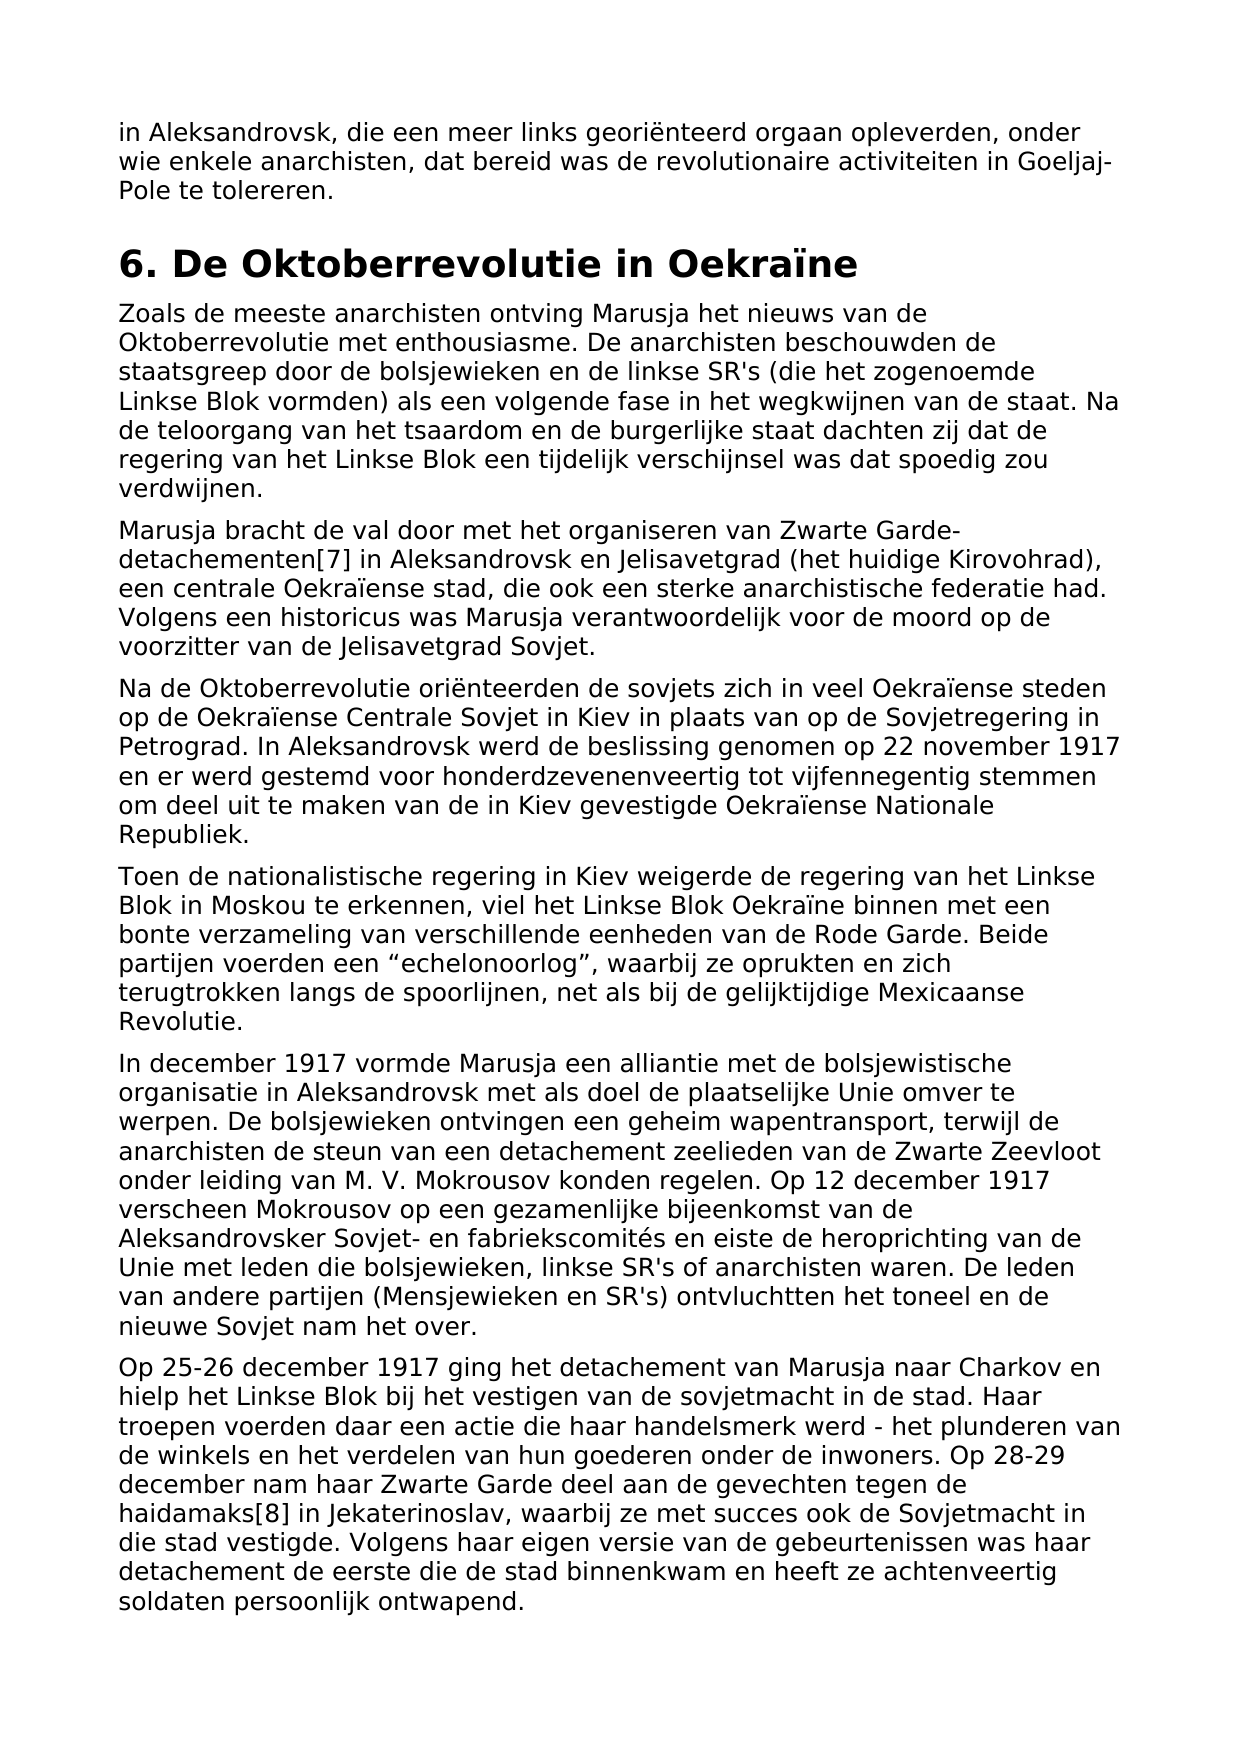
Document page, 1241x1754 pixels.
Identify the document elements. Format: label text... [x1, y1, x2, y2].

text Na de Oktoberrevolutie oriënteerden de sovjets zich in veel Oekraïense steden op de Oekraïense Centrale Sovjet in Kiev in plaats van op de Sovjetregering in Petrograd. In Aleksandrovsk werd de beslissing genomen op 22 november 1917 en er werd gestemd voor honderdzevenenveertig tot vijfennegentig stemmen om deel uit te maken van de in Kiev gevestigde Oekraïense Nationale Republiek. [118, 674, 1122, 849]
text Op 25-26 december 1917 ging het detachement van Marusja naar Charkov en hielp het Linkse Blok bij het vestigen van de sovjetmacht in de stad. Haar troepen voerden daar een actie die haar handelsmerk werd - het plunderen van de winkels en het verdelen van hun goederen onder de inwoners. Op 28-29 december nam haar Zwarte Garde deel aan de gevechten tegen de haidamaks[8] in Jekaterinoslav, waarbij ze met succes ook de Sovjetmacht in die stad vestigde. Volgens haar eigen versie van de gebeurtenissen was haar detachement de eerste die de stad binnenkwam en heeft ze achtenveertig soldaten persoonlijk ontwapend. [118, 1353, 1122, 1616]
text In december 1917 vormde Marusja een alliantie met de bolsjewistische organisatie in Aleksandrovsk met als doel de plaatselijke Unie omver te werpen. De bolsjewieken ontvingen een geheim wapentransport, terwijl de anarchisten de steun van een detachement zeelieden van de Zwarte Zeevloot onder leiding van M. V. Mokrousov konden regelen. Op 12 december 1917 verscheen Mokrousov op een gezamenlijke bijeenkomst van de Aleksandrovsker Sovjet- en fabriekscomités en eiste de heroprichting van de Unie met leden die bolsjewieken, linkse SR's of anarchisten waren. De leden van andere partijen (Mensjewieken en SR's) ontvluchtten het toneel en de nieuwe Sovjet nam het over. [118, 1049, 1122, 1341]
text in Aleksandrovsk, die een meer links georiënteerd orgaan opleverden, onder wie enkele anarchisten, dat bereid was de revolutionaire activiteiten in Goeljaj-Pole te tolereren. [118, 118, 1122, 206]
subtitle 6. De Oktoberrevolutie in Oekraïne [118, 243, 1122, 287]
text Zoals de meeste anarchisten ontving Marusja het nieuws van de Oktoberrevolutie met enthousiasme. De anarchisten beschouwden de staatsgreep door de bolsjewieken en de linkse SR's (die het zogenoemde Linkse Blok vormden) als een volgende fase in het wegkwijnen van de staat. Na de teloorgang van het tsaardom en de burgerlijke staat dachten zij dat de regering van het Linkse Blok een tijdelijk verschijnsel was dat spoedig zou verdwijnen. [118, 299, 1122, 503]
text Marusja bracht de val door met het organiseren van Zwarte Garde-detachementen[7] in Aleksandrovsk en Jelisavetgrad (het huidige Kirovohrad), een centrale Oekraïense stad, die ook een sterke anarchistische federatie had. Volgens een historicus was Marusja verantwoordelijk voor de moord op de voorzitter van de Jelisavetgrad Sovjet. [118, 516, 1122, 662]
text Toen de nationalistische regering in Kiev weigerde de regering van het Linkse Blok in Moskou te erkennen, viel het Linkse Blok Oekraïne binnen met een bonte verzameling van verschillende eenheden van de Rode Garde. Beide partijen voerden een “echelonoorlog”, waarbij ze oprukten en zich terugtrokken langs de spoorlijnen, net als bij de gelijktijdige Mexicaanse Revolutie. [118, 862, 1122, 1037]
